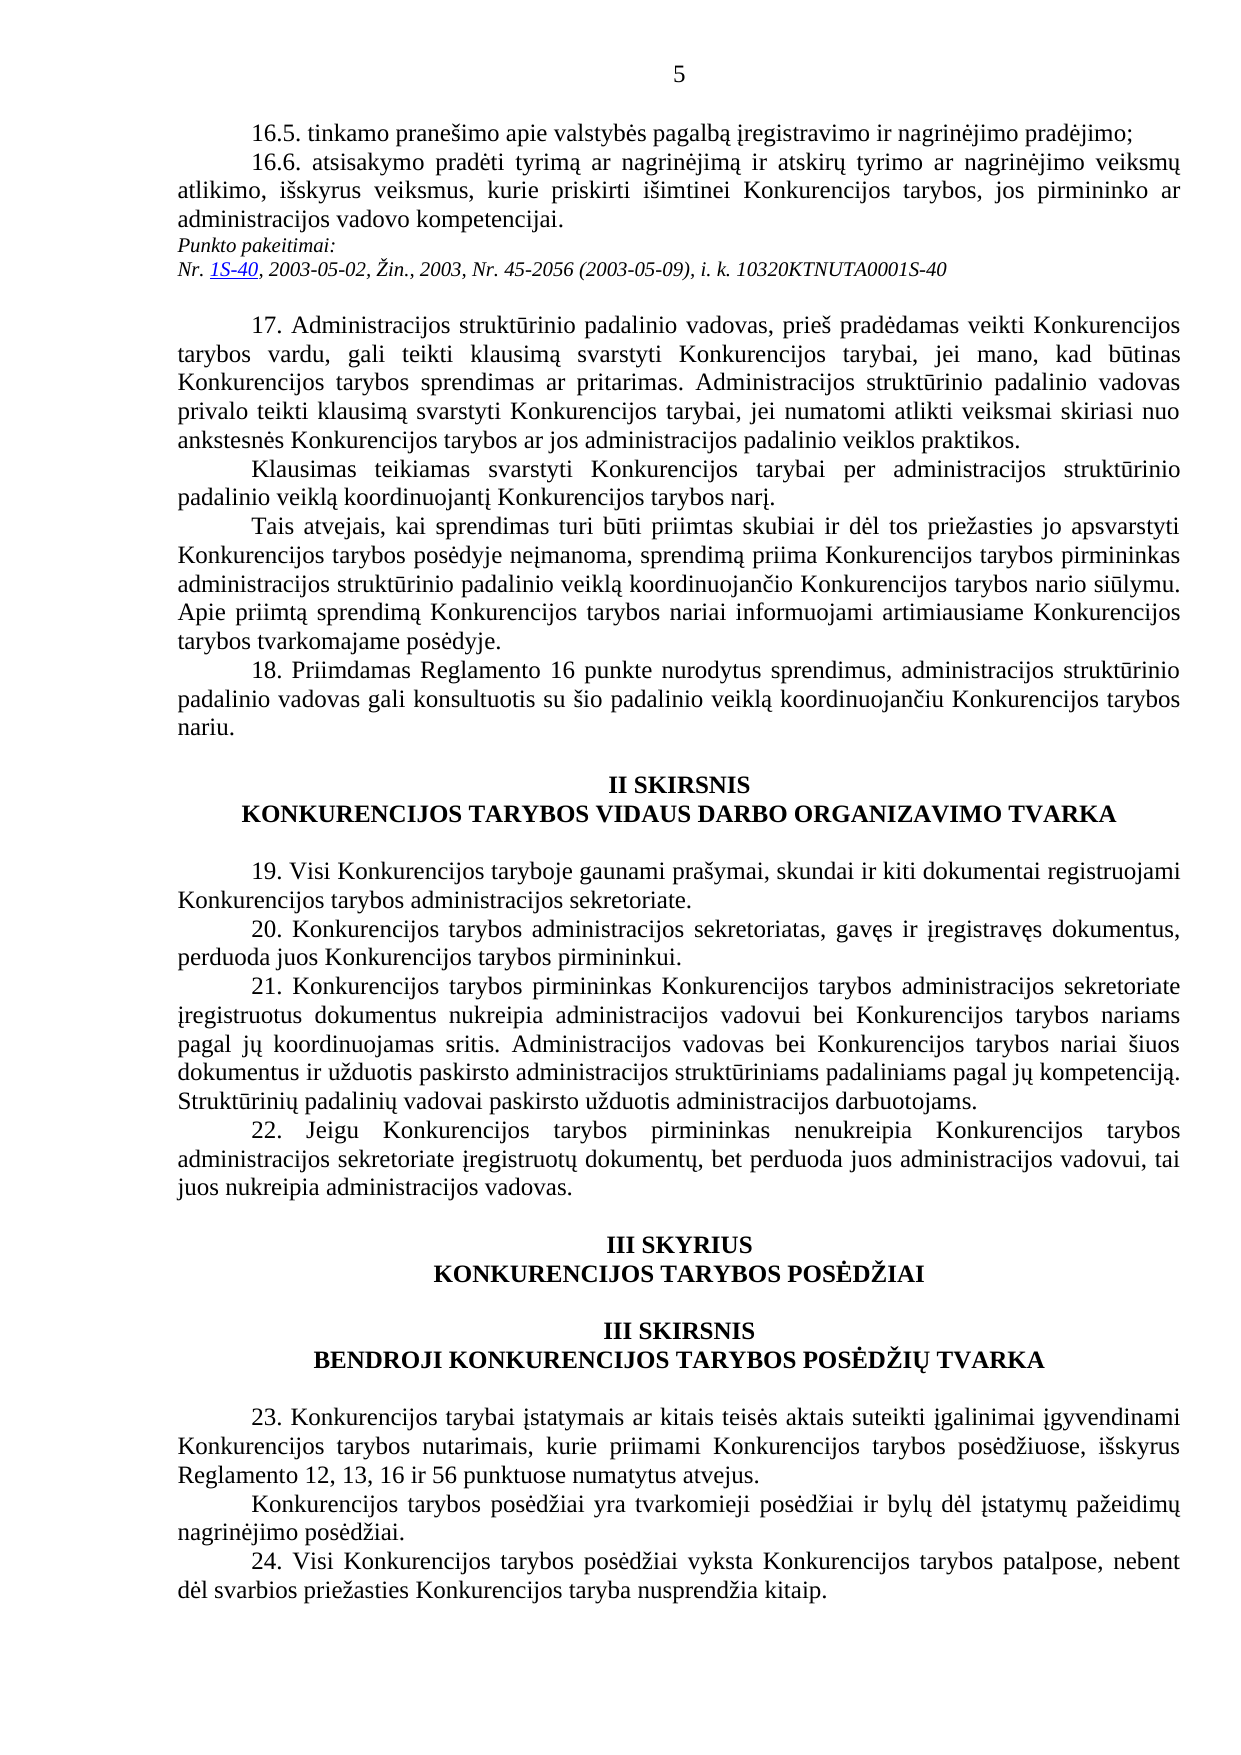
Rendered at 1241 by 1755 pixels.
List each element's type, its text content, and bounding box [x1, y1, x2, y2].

text 16.5. tinkamo pranešimo apie valstybės pagalbą įregistravimo ir nagrinėjimo pradėjimo; [177, 118, 1181, 147]
text Klausimas teikiamas svarstyti Konkurencijos tarybai per administracijos struktūrinio padalinio veiklą koordinuojantį Konkurencijos tarybos narį. [177, 454, 1181, 511]
text Punkto pakeitimai: [177, 233, 1181, 257]
text BENDROJI KONKURENCIJOS TARYBOS POSĖDŽIŲ TVARKA [177, 1345, 1181, 1374]
text 22. Jeigu Konkurencijos tarybos pirmininkas nenukreipia Konkurencijos tarybos administracijos sekretoriate įregistruotų dokumentų, bet perduoda juos administracijos vadovui, tai juos nukreipia administracijos vadovas. [177, 1115, 1181, 1201]
text Nr. 1S-40, 2003-05-02, Žin., 2003, Nr. 45-2056 (2003-05-09), i. k. 10320KTNUTA0001S-40 [177, 257, 1181, 281]
text 24. Visi Konkurencijos tarybos posėdžiai vyksta Konkurencijos tarybos patalpose, nebent dėl svarbios priežasties Konkurencijos taryba nusprendžia kitaip. [177, 1546, 1181, 1604]
text 18. Priimdamas Reglamento 16 punkte nurodytus sprendimus, administracijos struktūrinio padalinio vadovas gali konsultuotis su šio padalinio veiklą koordinuojančiu Konkurencijos tarybos nariu. [177, 655, 1181, 741]
text 20. Konkurencijos tarybos administracijos sekretoriatas, gavęs ir įregistravęs dokumentus, perduoda juos Konkurencijos tarybos pirmininkui. [177, 914, 1181, 971]
text 19. Visi Konkurencijos taryboje gaunami prašymai, skundai ir kiti dokumentai registruojami Konkurencijos tarybos administracijos sekretoriate. [177, 856, 1181, 914]
text 23. Konkurencijos tarybai įstatymais ar kitais teisės aktais suteikti įgalinimai įgyvendinami Konkurencijos tarybos nutarimais, kurie priimami Konkurencijos tarybos posėdžiuose, išskyrus Reglamento 12, 13, 16 ir 56 punktuose numatytus atvejus. [177, 1402, 1181, 1489]
text 17. Administracijos struktūrinio padalinio vadovas, prieš pradėdamas veikti Konkurencijos tarybos vardu, gali teikti klausimą svarstyti Konkurencijos tarybai, jei mano, kad būtinas Konkurencijos tarybos sprendimas ar pritarimas. Administracijos struktūrinio padalinio vadovas privalo teikti klausimą svarstyti Konkurencijos tarybai, jei numatomi atlikti veiksmai skiriasi nuo ankstesnės Konkurencijos tarybos ar jos administracijos padalinio veiklos praktikos. [177, 310, 1181, 454]
text 21. Konkurencijos tarybos pirmininkas Konkurencijos tarybos administracijos sekretoriate įregistruotus dokumentus nukreipia administracijos vadovui bei Konkurencijos tarybos nariams pagal jų koordinuojamas sritis. Administracijos vadovas bei Konkurencijos tarybos nariai šiuos dokumentus ir užduotis paskirsto administracijos struktūriniams padaliniams pagal jų kompetenciją. Struktūrinių padalinių vadovai paskirsto užduotis administracijos darbuotojams. [177, 971, 1181, 1115]
text KONKURENCIJOS TARYBOS POSĖDŽIAI [177, 1259, 1181, 1287]
text 16.6. atsisakymo pradėti tyrimą ar nagrinėjimą ir atskirų tyrimo ar nagrinėjimo veiksmų atlikimo, išskyrus veiksmus, kurie priskirti išimtinei Konkurencijos tarybos, jos pirmininko ar administracijos vadovo kompetencijai. [177, 147, 1181, 233]
text Tais atvejais, kai sprendimas turi būti priimtas skubiai ir dėl tos priežasties jo apsvarstyti Konkurencijos tarybos posėdyje neįmanoma, sprendimą priima Konkurencijos tarybos pirmininkas administracijos struktūrinio padalinio veiklą koordinuojančio Konkurencijos tarybos nario siūlymu. Apie priimtą sprendimą Konkurencijos tarybos nariai informuojami artimiausiame Konkurencijos tarybos tvarkomajame posėdyje. [177, 511, 1181, 655]
text III SKIRSNIS [177, 1316, 1181, 1345]
text III SKYRIUS [177, 1230, 1181, 1259]
text KONKURENCIJOS TARYBOS VIDAUS DARBO ORGANIZAVIMO TVARKA [177, 799, 1181, 827]
text II SKIRSNIS [177, 770, 1181, 799]
text Konkurencijos tarybos posėdžiai yra tvarkomieji posėdžiai ir bylų dėl įstatymų pažeidimų nagrinėjimo posėdžiai. [177, 1489, 1181, 1546]
